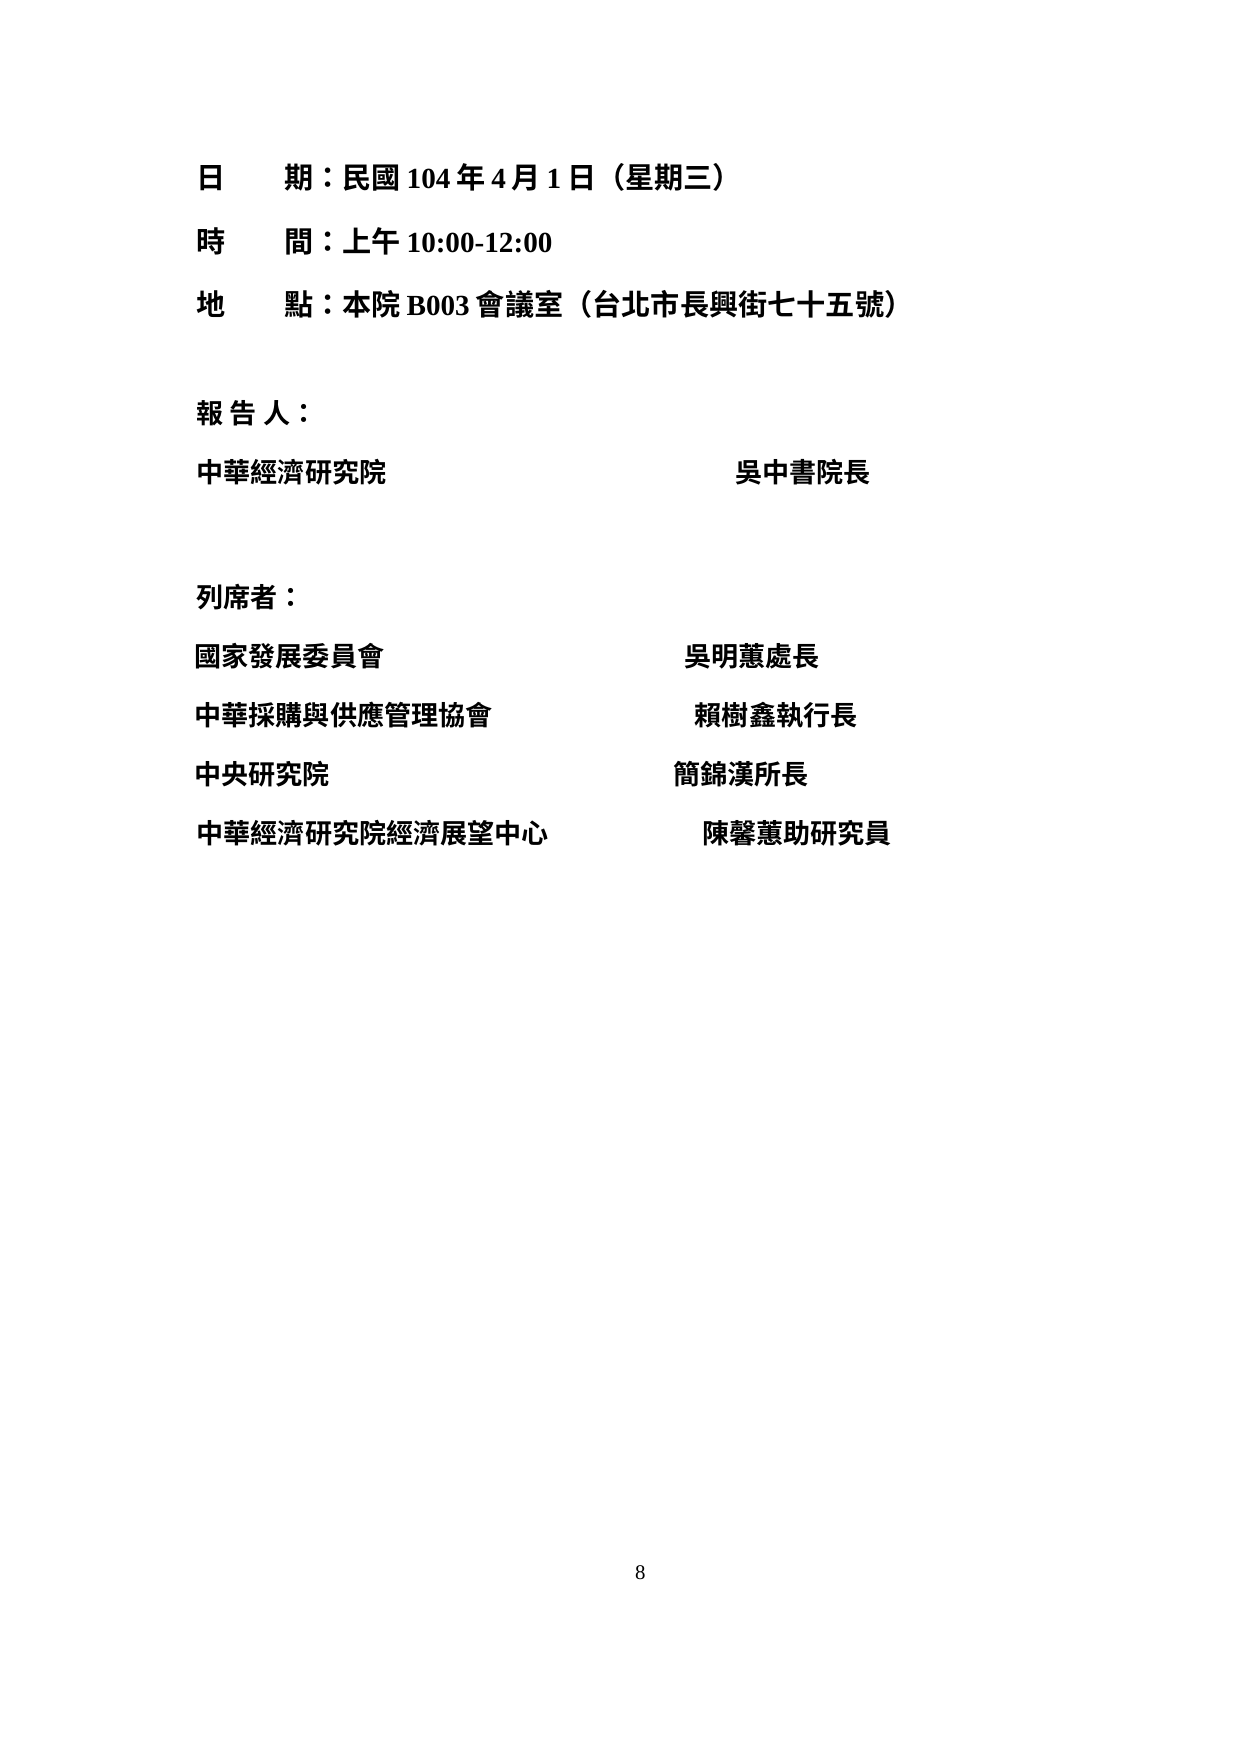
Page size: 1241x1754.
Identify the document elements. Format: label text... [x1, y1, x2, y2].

text 中華採購與供應管理協會 賴樹鑫執行長 [167, 694, 1063, 733]
text 中華經濟研究院經濟展望中心 陳馨蕙助研究員 [196, 812, 1063, 851]
text 中央研究院 簡錦漢所長 [167, 753, 1063, 792]
text 日 期：民國104年4月1日（星期三） [196, 155, 1063, 197]
text 地 點：本院B003會議室（台北市長興街七十五號） [196, 282, 1063, 324]
text 報 告 人： [196, 392, 1063, 431]
text 列席者： [196, 576, 1063, 616]
text 時 間：上午10:00-12:00 [196, 218, 1063, 260]
text 國家發展委員會 吳明蕙處長 [167, 635, 1063, 674]
text 中華經濟研究院 吳中書院長 [196, 451, 1063, 490]
